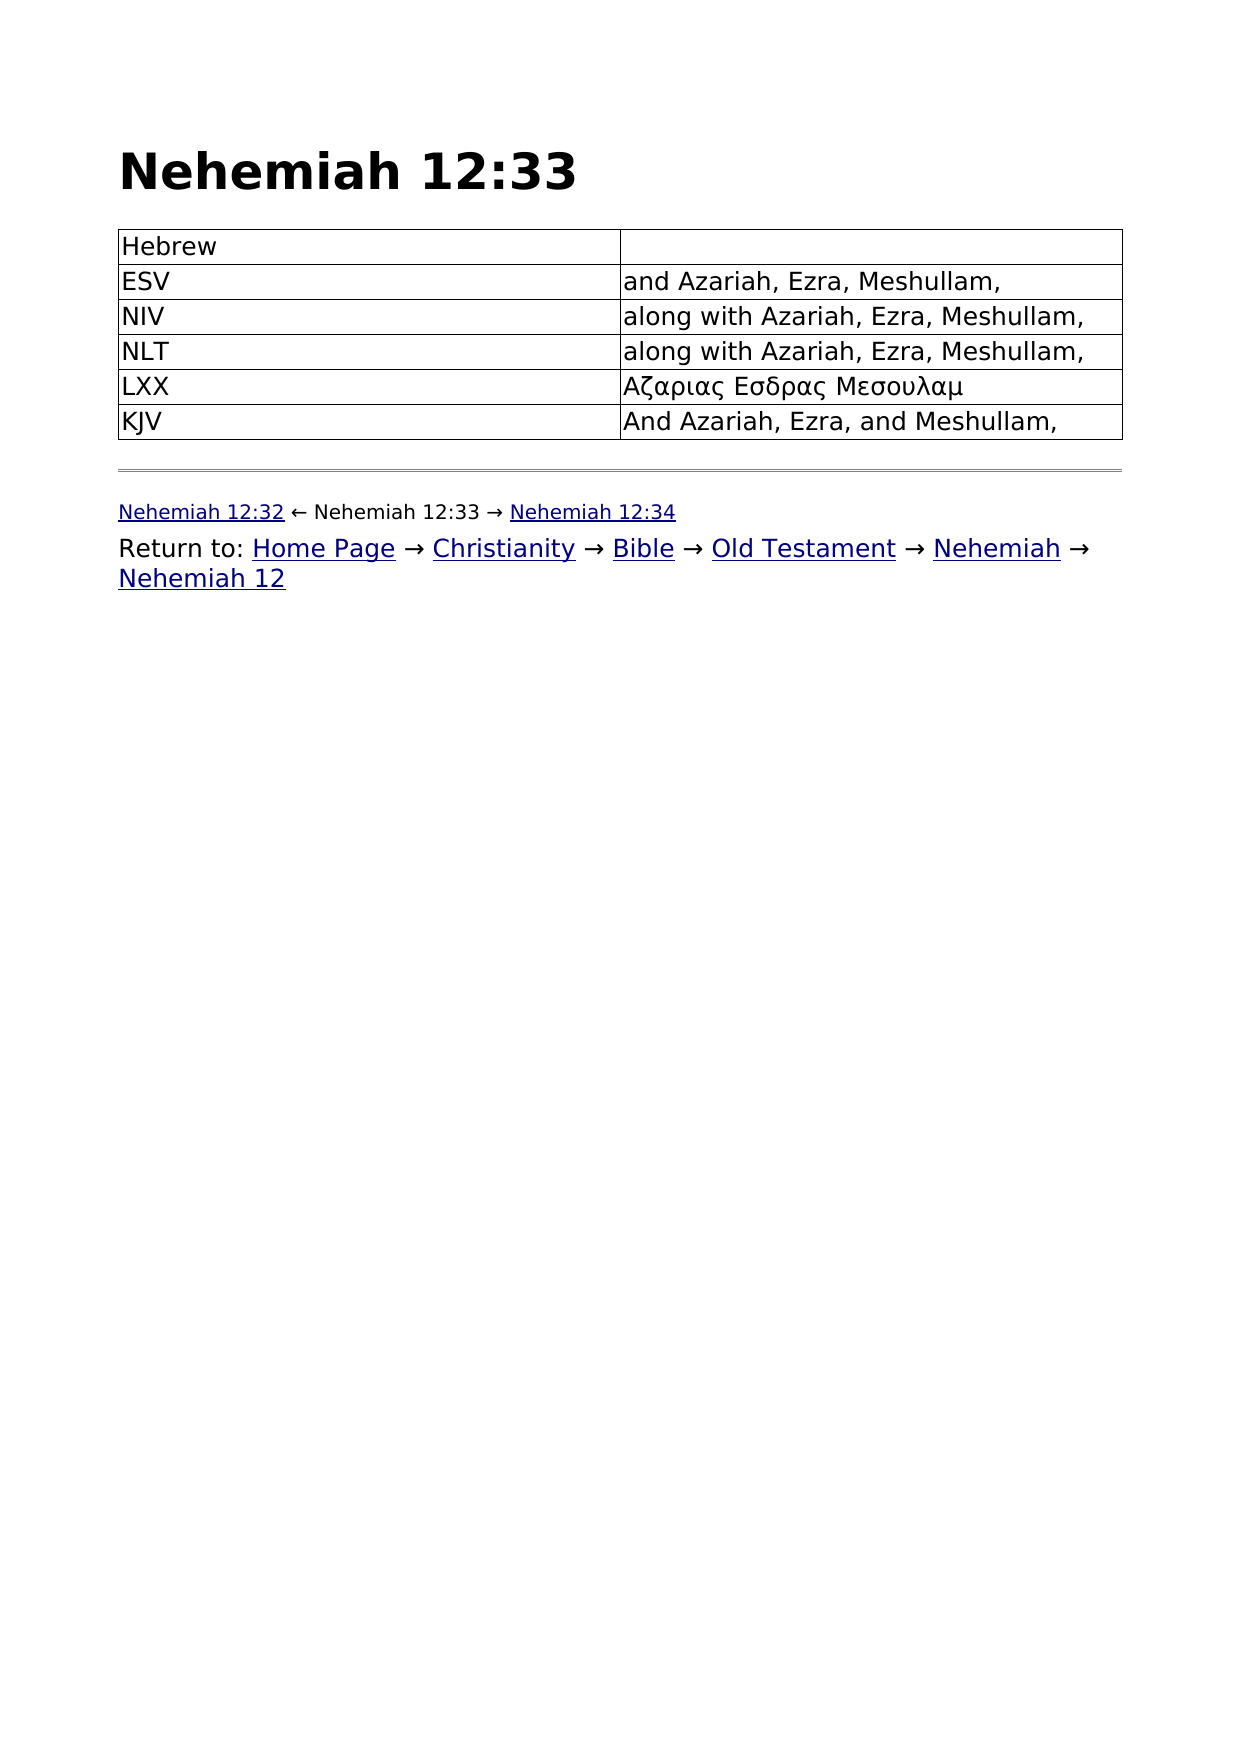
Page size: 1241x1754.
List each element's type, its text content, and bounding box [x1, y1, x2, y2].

table_cell NIV [119, 300, 620, 334]
table_cell Αζαριας Εσδρας Μεσουλαμ [621, 370, 1122, 404]
text Nehemiah 12:32 ← Nehemiah 12:33 → Nehemiah 12:34 [118, 501, 1122, 534]
text Return to: Home Page → Christianity → Bible → Old Testament → Nehemiah → Nehemiah 12 [118, 534, 1122, 593]
table_cell along with Azariah, Ezra, Meshullam, [621, 300, 1122, 334]
table_cell and Azariah, Ezra, Meshullam, [621, 265, 1122, 299]
table_cell along with Azariah, Ezra, Meshullam, [621, 335, 1122, 369]
subtitle Nehemiah 12:33 [118, 143, 1122, 201]
table_cell And Azariah, Ezra, and Meshullam, [621, 405, 1122, 439]
table_cell LXX [119, 370, 620, 404]
table_cell ESV [119, 265, 620, 299]
table_cell NLT [119, 335, 620, 369]
table_header [621, 230, 1122, 264]
table_cell KJV [119, 405, 620, 439]
table_header Hebrew [119, 230, 620, 264]
